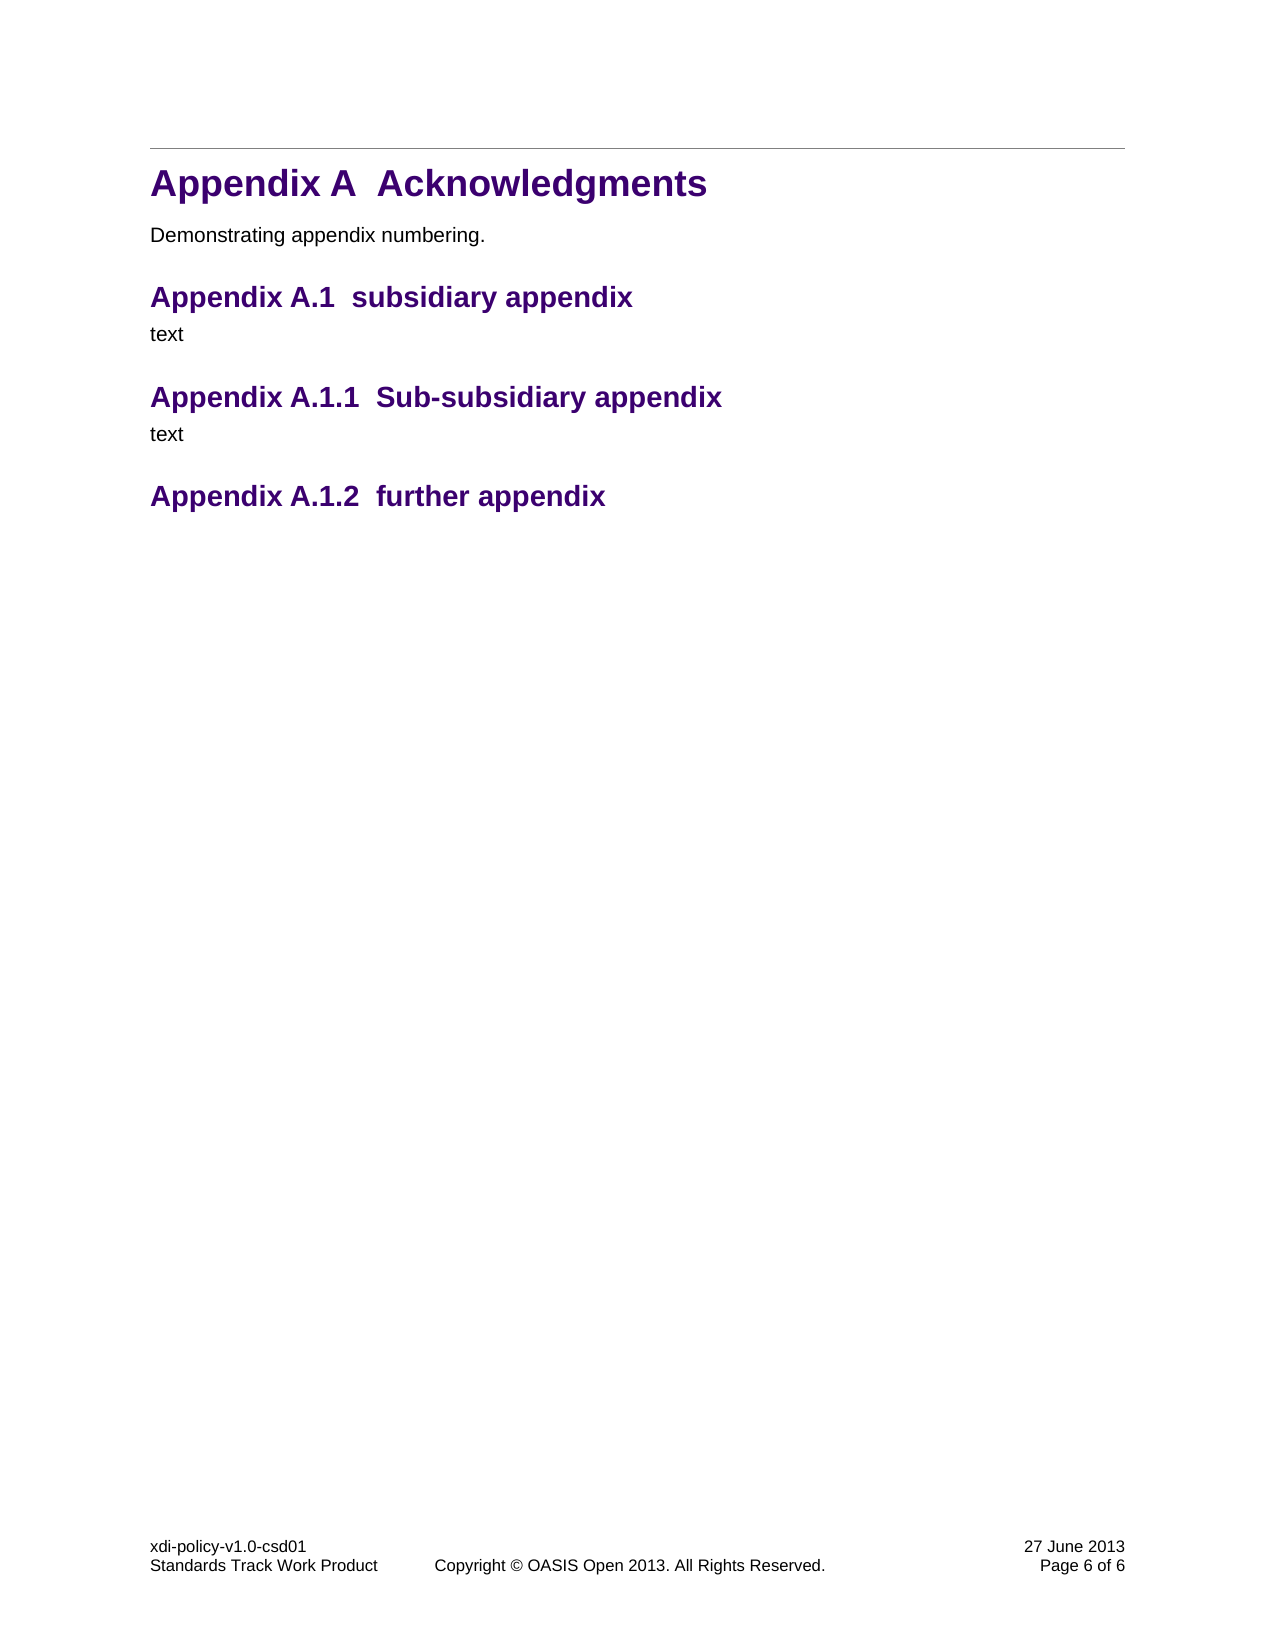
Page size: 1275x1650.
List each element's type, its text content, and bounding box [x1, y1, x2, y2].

text text [150, 322, 1125, 346]
text text [150, 421, 1125, 445]
subtitle Sub-subsidiary appendix [150, 379, 1125, 413]
text Demonstrating appendix numbering. [150, 223, 1125, 247]
subtitle subsidiary appendix [150, 280, 1125, 314]
subtitle Acknowledgments [150, 149, 1125, 204]
subtitle further appendix [150, 479, 1125, 512]
